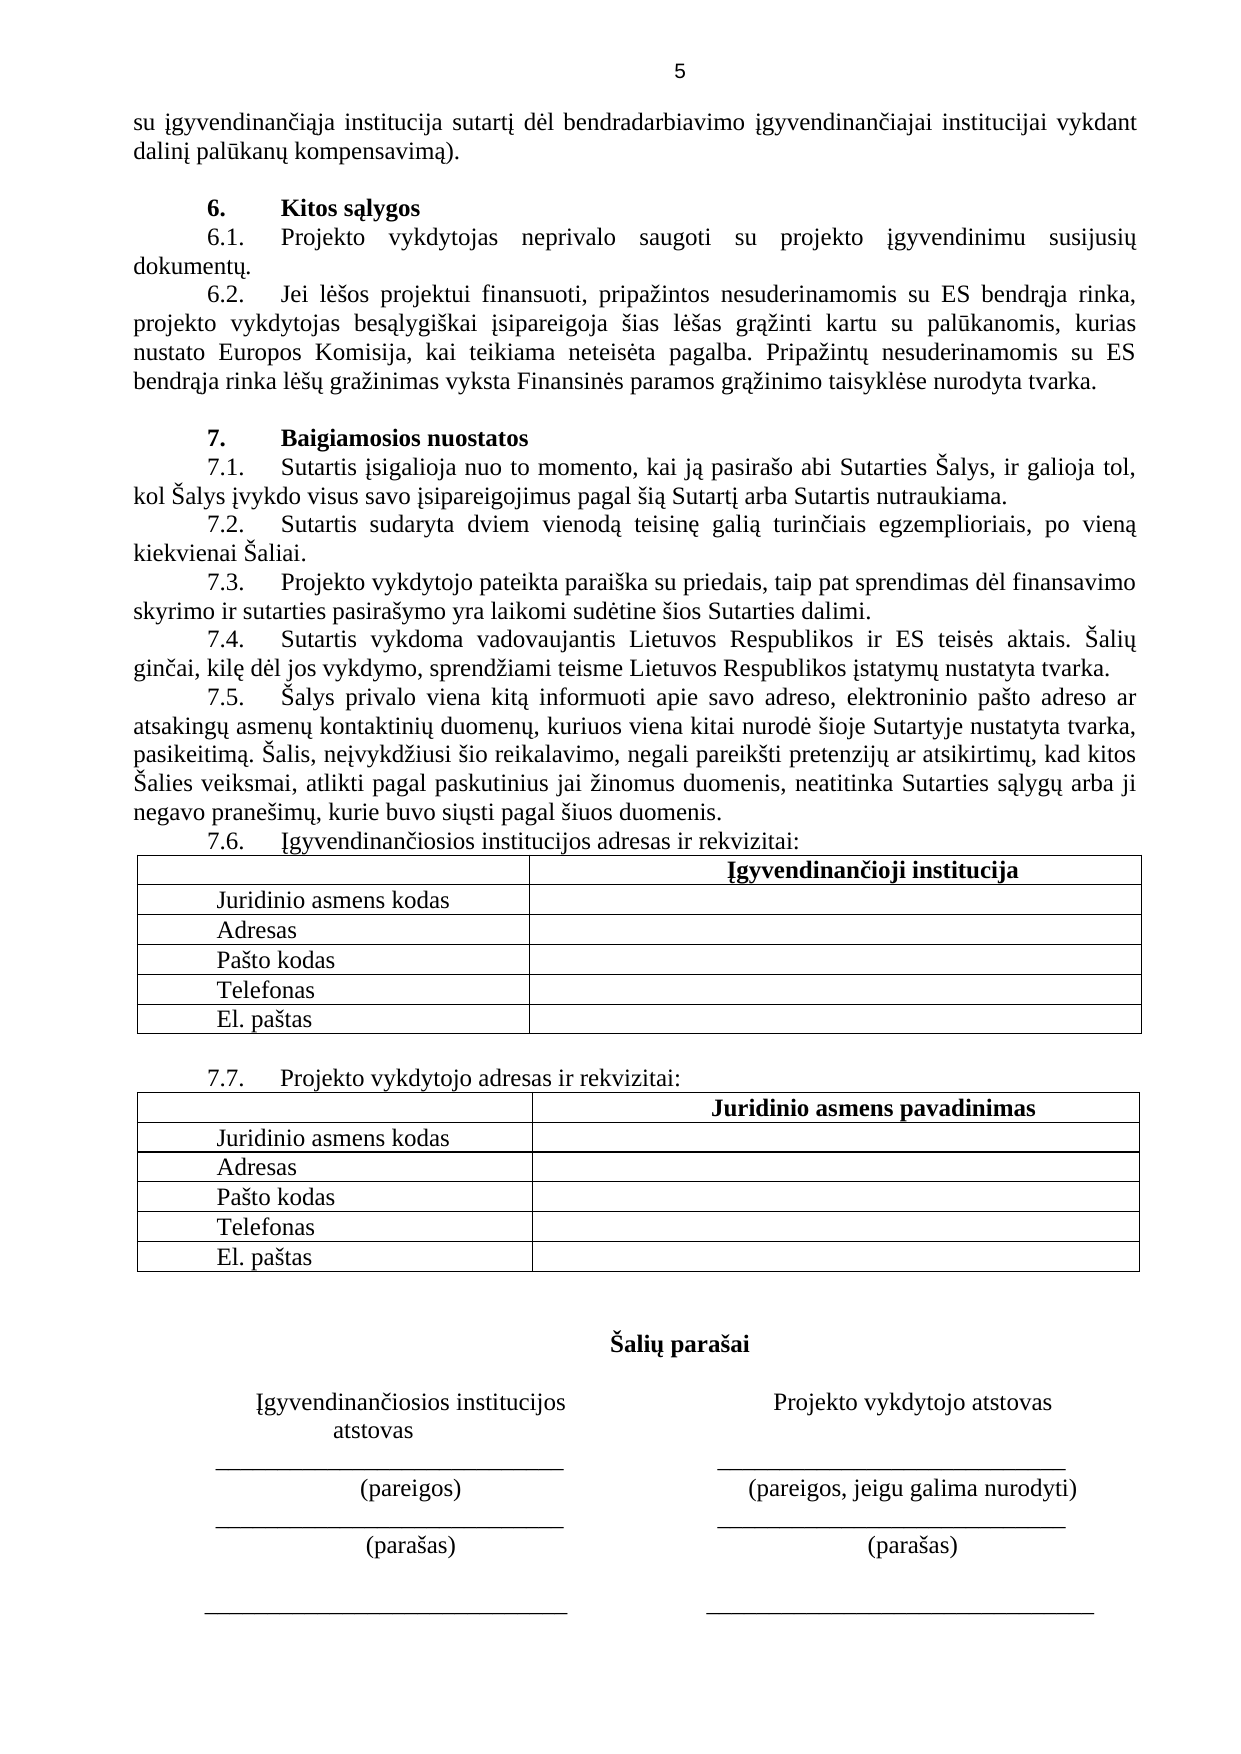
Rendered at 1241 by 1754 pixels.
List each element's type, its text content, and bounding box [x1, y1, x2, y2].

table_header _____________________________ [104, 1588, 605, 1617]
table_header Projekto vykdytojo atstovas [617, 1387, 1119, 1444]
table_cell [1135, 1182, 1139, 1211]
text 6.1. Projekto vykdytojas neprivalo saugoti su projekto įgyvendinimu susijusių dokumentų. [133, 222, 1137, 279]
table_cell (pareigos, jeigu galima nurodyti) [617, 1444, 1119, 1502]
text 7.2. Sutartis sudaryta dviem vienodą teisinę galią turinčiais egzemplioriais, po vieną kiekvienai Šaliai. [133, 509, 1137, 567]
text 7.1. Sutartis įsigalioja nuo to momento, kai ją pasirašo abi Sutarties Šalys, ir galioja tol, kol Šalys įvykdo visus savo įsipareigojimus pagal šią Sutartį arba Sutartis nutraukiama. [133, 452, 1137, 509]
table_cell (pareigos) [115, 1444, 617, 1502]
text 7.3. Projekto vykdytojo pateikta paraiška su priedais, taip pat sprendimas dėl finansavimo skyrimo ir sutarties pasirašymo yra laikomi sudėtine šios Sutarties dalimi. [133, 567, 1137, 624]
table_header [525, 856, 529, 884]
table_cell [1137, 1005, 1141, 1033]
table_cell [530, 885, 1141, 914]
text 7.7. Projekto vykdytojo adresas ir rekvizitai: [207, 1063, 1181, 1092]
table_cell [1137, 975, 1141, 1003]
text 7.4. Sutartis vykdoma vadovaujantis Lietuvos Respublikos ir ES teisės aktais. Šalių ginčai, kilę dėl jos vykdymo, sprendžiami teisme Lietuvos Respublikos įstatymų nustatyta tvarka. [133, 624, 1137, 682]
table_cell (parašas) [115, 1502, 617, 1559]
text 7.6. Įgyvendinančiosios institucijos adresas ir rekvizitai: [133, 826, 1137, 854]
table_cell [1135, 1212, 1139, 1241]
text su įgyvendinančiąja institucija sutartį dėl bendradarbiavimo įgyvendinančiajai institucijai vykdant dalinį palūkanų kompensavimą). [133, 107, 1137, 164]
table_header [528, 1093, 532, 1122]
table_cell [533, 1123, 1139, 1151]
table_cell (parašas) [617, 1502, 1119, 1559]
text 7.5. Šalys privalo viena kitą informuoti apie savo adreso, elektroninio pašto adreso ar atsakingų asmenų kontaktinių duomenų, kuriuos viena kitai nurodė šioje Sutartyje nustatyta tvarka, pasikeitimą. Šalis, neįvykdžiusi šio reikalavimo, negali pareikšti pretenzijų ar atsikirtimų, kad kitos Šalies veiksmai, atlikti pagal paskutinius jai žinomus duomenis, neatitinka Sutarties sąlygų arba ji negavo pranešimų, kurie buvo siųsti pagal šiuos duomenis. [133, 682, 1137, 826]
text 7. Baigiamosios nuostatos [133, 423, 1137, 452]
table_header _______________________________ [605, 1588, 1107, 1617]
table_header Įgyvendinančiosios institucijos atstovas [115, 1387, 617, 1444]
table_cell [1137, 945, 1141, 974]
table_cell [1135, 1242, 1139, 1271]
text 6. Kitos sąlygos [133, 193, 1137, 222]
text 6.2. Jei lėšos projektui finansuoti, pripažintos nesuderinamomis su ES bendrąja rinka, projekto vykdytojas besąlygiškai įsipareigoja šias lėšas grąžinti kartu su palūkanomis, kurias nustato Europos Komisija, kai teikiama neteisėta pagalba. Pripažintų nesuderinamomis su ES bendrąja rinka lėšų gražinimas vyksta Finansinės paramos grąžinimo taisyklėse nurodyta tvarka. [133, 279, 1137, 394]
table_cell [1137, 915, 1141, 944]
text Šalių parašai [103, 1329, 1181, 1358]
table_cell [1135, 1153, 1139, 1181]
